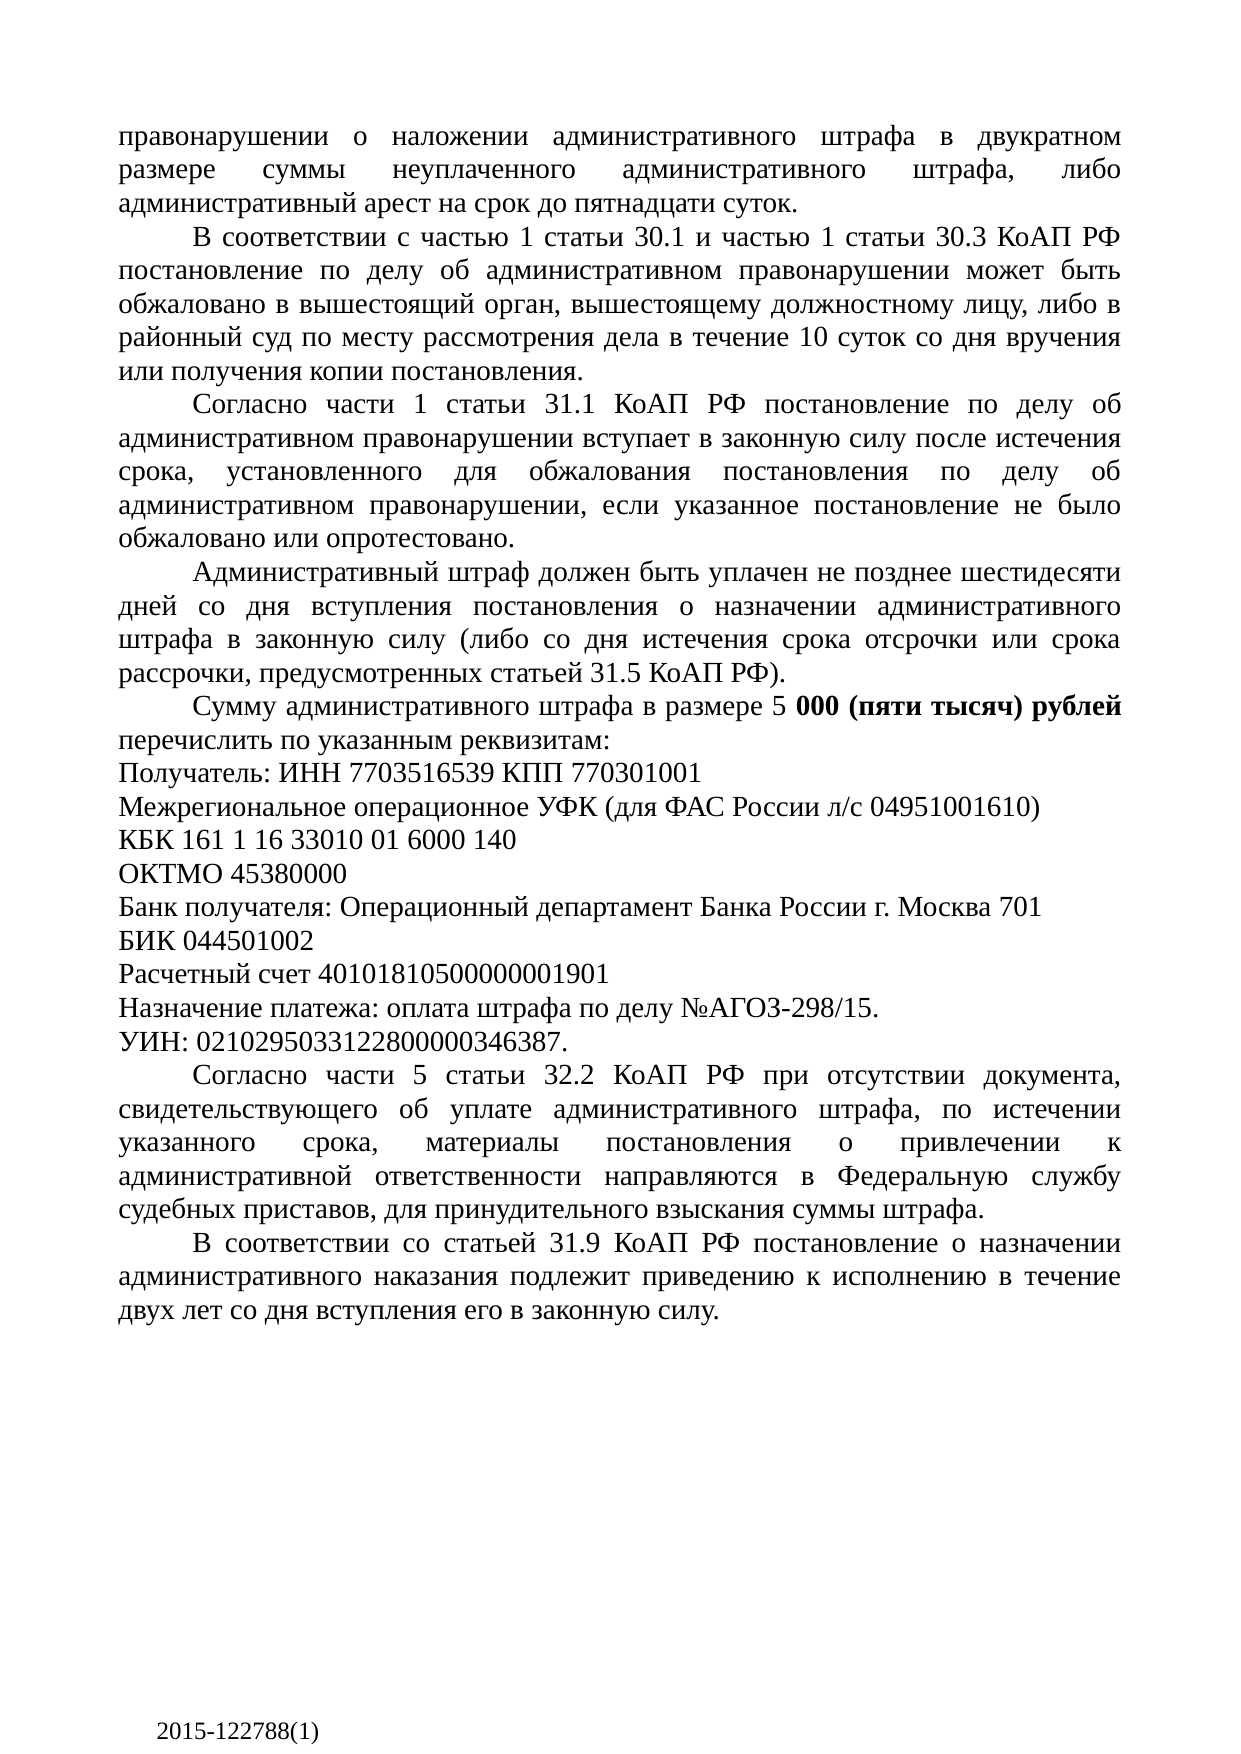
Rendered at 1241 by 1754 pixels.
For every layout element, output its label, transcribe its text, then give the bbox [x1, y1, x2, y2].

text В соответствии с частью 1 статьи 30.1 и частью 1 статьи 30.3 КоАП РФ постановление по делу об административном правонарушении может быть обжаловано в вышестоящий орган, вышестоящему должностному лицу, либо в районный суд по месту рассмотрения дела в течение 10 суток со дня вручения или получения копии постановления. [118, 219, 1122, 386]
text Сумму административного штрафа в размере 5 000 (пяти тысяч) рублей перечислить по указанным реквизитам: [118, 688, 1122, 755]
text Административный штраф должен быть уплачен не позднее шестидесяти дней со дня вступления постановления о назначении административного штрафа в законную силу (либо со дня истечения срока отсрочки или срока рассрочки, предусмотренных статьей 31.5 КоАП РФ). [118, 554, 1122, 688]
text УИН: 0210295033122800000346387. [118, 1024, 1122, 1057]
text ОКТМО 45380000 [118, 856, 1122, 889]
text Расчетный счет 40101810500000001901 [118, 957, 1122, 990]
text Получатель: ИНН 7703516539 КПП 770301001 [118, 755, 1122, 789]
text правонарушении о наложении административного штрафа в двукратном размере суммы неуплаченного административного штрафа, либо административный арест на срок до пятнадцати суток. [118, 118, 1122, 219]
text КБК 161 1 16 33010 01 6000 140 [118, 822, 1122, 856]
text В соответствии со статьей 31.9 КоАП РФ постановление о назначении административного наказания подлежит приведению к исполнению в течение двух лет со дня вступления его в законную силу. [118, 1225, 1122, 1326]
text Согласно части 1 статьи 31.1 КоАП РФ постановление по делу об административном правонарушении вступает в законную силу после истечения срока, установленного для обжалования постановления по делу об административном правонарушении, если указанное постановление не было обжаловано или опротестовано. [118, 386, 1122, 554]
text Согласно части 5 статьи 32.2 КоАП РФ при отсутствии документа, свидетельствующего об уплате административного штрафа, по истечении указанного срока, материалы постановления о привлечении к административной ответственности направляются в Федеральную службу судебных приставов, для принудительного взыскания суммы штрафа. [118, 1057, 1122, 1225]
text БИК 044501002 [118, 923, 1122, 957]
text Межрегиональное операционное УФК (для ФАС России л/с 04951001610) [118, 789, 1122, 822]
text Назначение платежа: оплата штрафа по делу №АГОЗ-298/15. [118, 990, 1122, 1024]
text Банк получателя: Операционный департамент Банка России г. Москва 701 [118, 889, 1122, 923]
